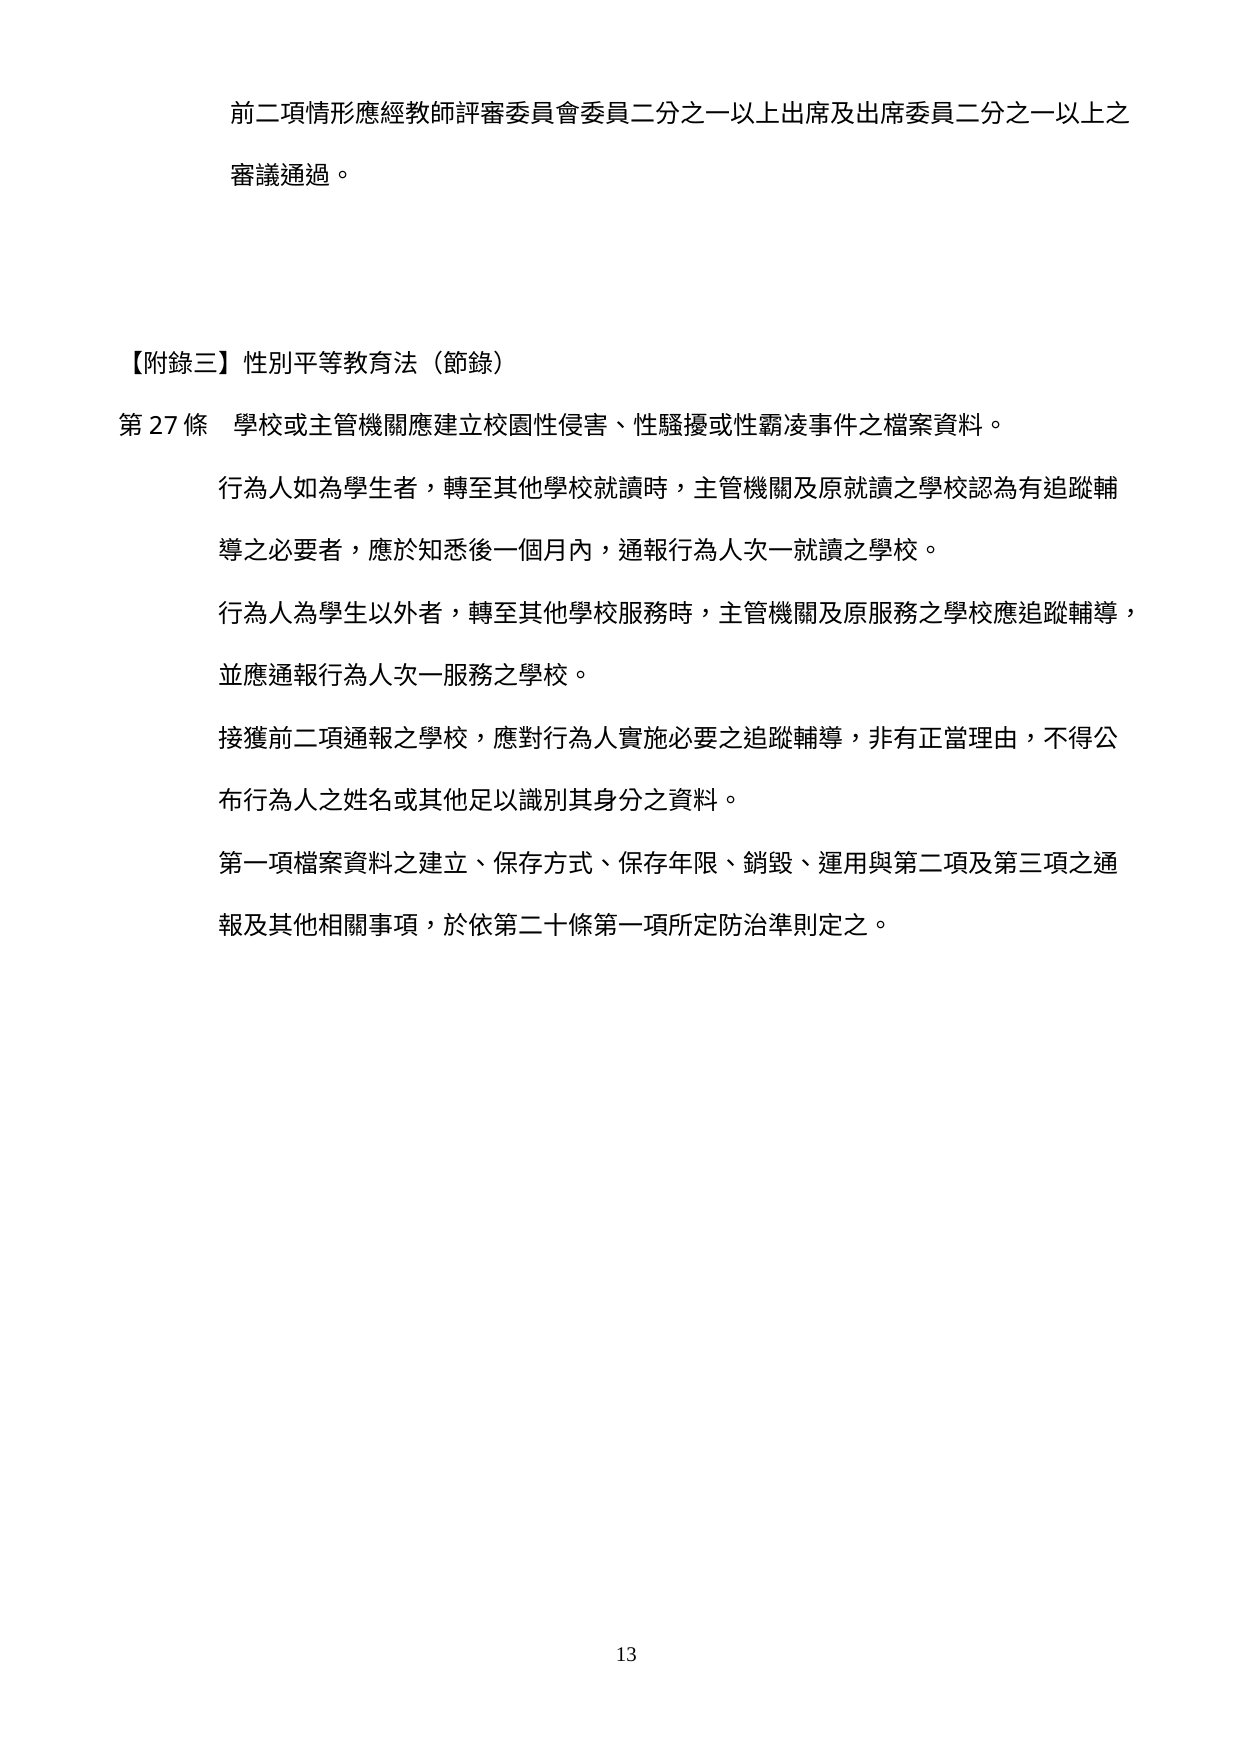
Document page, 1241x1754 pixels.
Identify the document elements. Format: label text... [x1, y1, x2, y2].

text 接獲前二項通報之學校，應對行為人實施必要之追蹤輔導，非有正當理由，不得公布行為人之姓名或其他足以識別其身分之資料。 [218, 694, 1134, 819]
text 前二項情形應經教師評審委員會委員二分之一以上出席及出席委員二分之一以上之審議通過。 [231, 69, 1134, 194]
text 第27條 學校或主管機關應建立校園性侵害、性騷擾或性霸凌事件之檔案資料。 [118, 382, 1134, 444]
text 【附錄三】性別平等教育法（節錄） [118, 319, 1134, 382]
text 第一項檔案資料之建立、保存方式、保存年限、銷毀、運用與第二項及第三項之通報及其他相關事項，於依第二十條第一項所定防治準則定之。 [218, 819, 1134, 944]
text 行為人為學生以外者，轉至其他學校服務時，主管機關及原服務之學校應追蹤輔導，並應通報行為人次一服務之學校。 [218, 569, 1134, 694]
text 行為人如為學生者，轉至其他學校就讀時，主管機關及原就讀之學校認為有追蹤輔導之必要者，應於知悉後一個月內，通報行為人次一就讀之學校。 [218, 444, 1134, 569]
